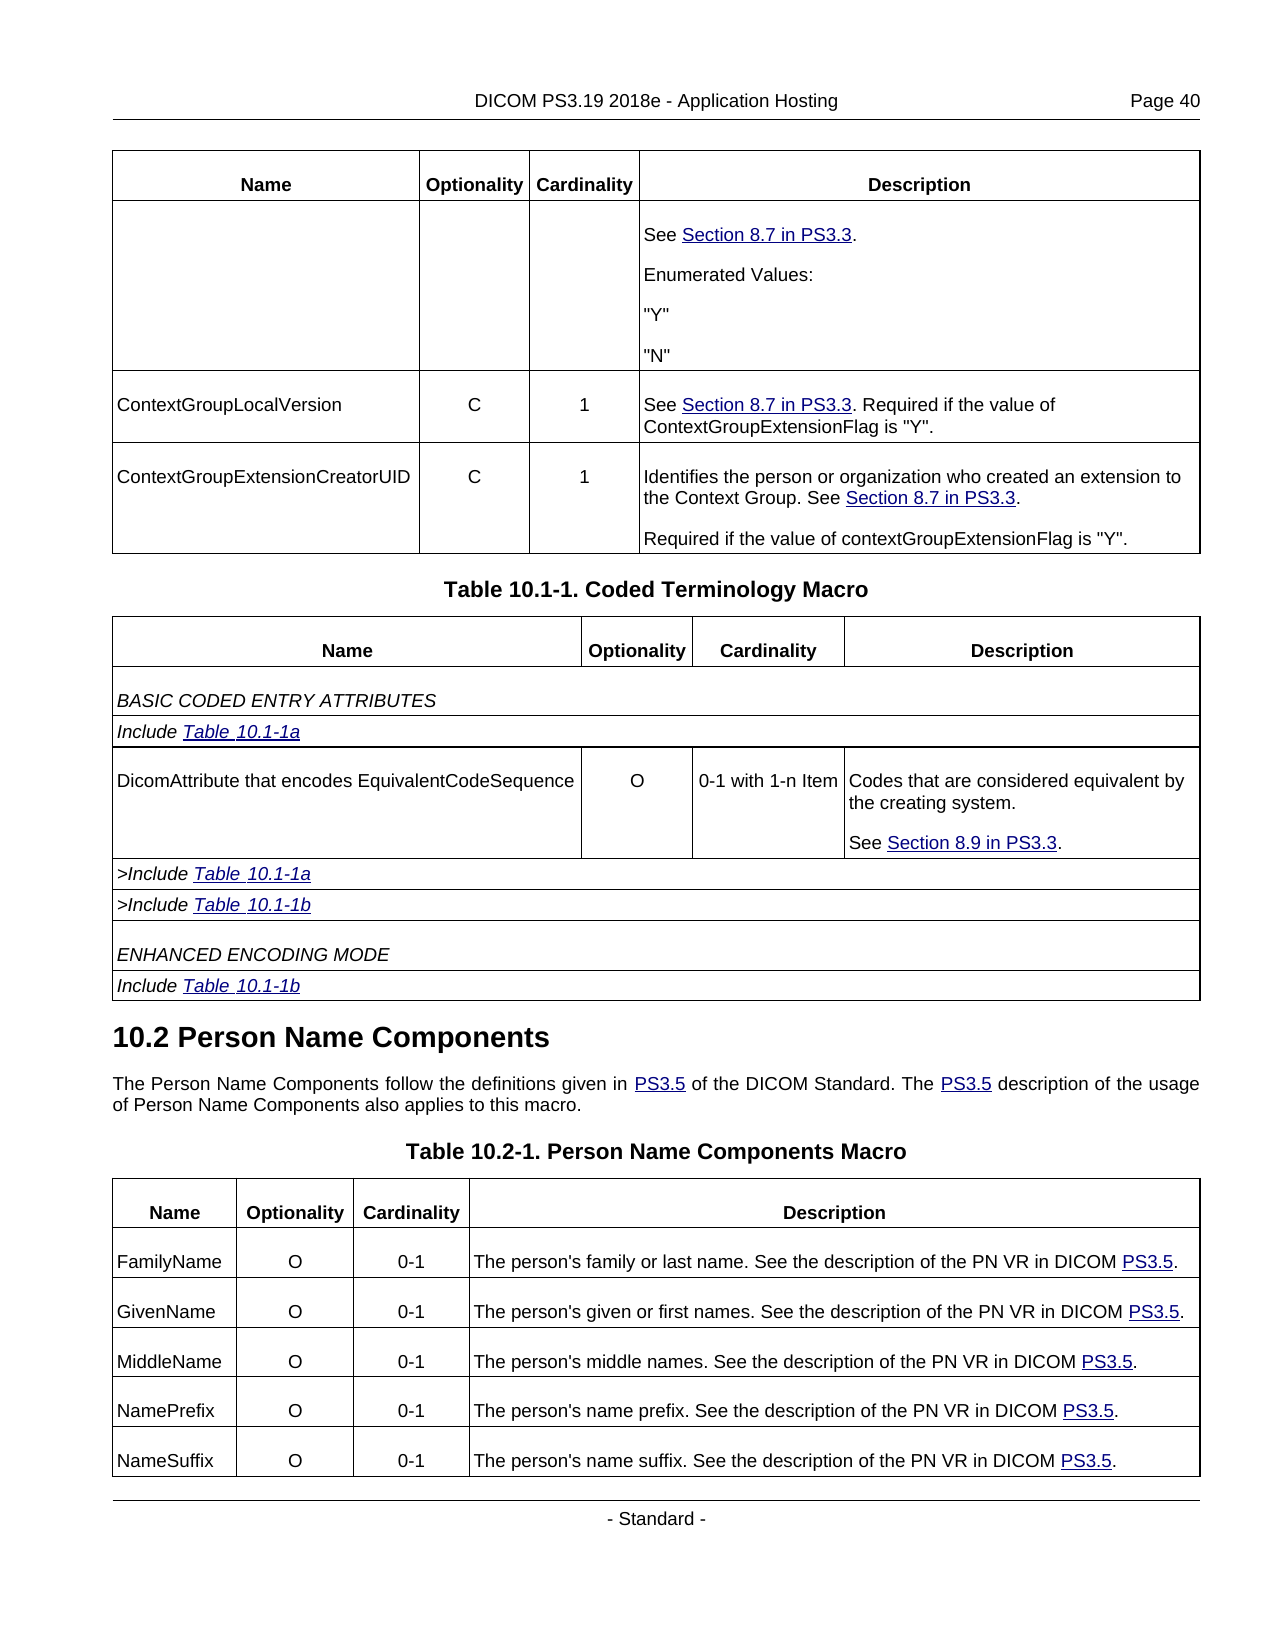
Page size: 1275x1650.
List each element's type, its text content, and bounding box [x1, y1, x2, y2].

table_cell 0-1 with 1-n Item [693, 748, 844, 858]
text Table 10.2-1. Person Name Components Macro [112, 1138, 1200, 1164]
table_cell See Section 8.7 in PS3.3. Required if the value of ContextGroupExtensionFlag is "Y". [640, 371, 1199, 442]
table_header Name [113, 151, 419, 200]
table_cell 1 [530, 371, 639, 442]
text 10.2 Person Name Components [112, 1020, 1200, 1054]
table_cell GivenName [113, 1278, 236, 1327]
table_cell ContextGroupLocalVersion [113, 371, 419, 442]
table_cell C [420, 371, 529, 442]
table_cell >Include Table 10.1-1a [113, 859, 1199, 889]
table_cell The person's middle names. See the description of the PN VR in DICOM PS3.5. [470, 1328, 1199, 1376]
table_cell The person's given or first names. See the description of the PN VR in DICOM PS3.5. [470, 1278, 1199, 1327]
table_header Name [113, 617, 581, 666]
table_cell O [237, 1427, 353, 1476]
table_cell 0-1 [354, 1427, 469, 1476]
table_cell Include Table 10.1-1b [113, 971, 1199, 1000]
table_cell NamePrefix [113, 1377, 236, 1426]
table_header Description [845, 617, 1199, 666]
table_cell O [237, 1377, 353, 1426]
table_cell The person's family or last name. See the description of the PN VR in DICOM PS3.5. [470, 1228, 1199, 1277]
table_cell [420, 201, 529, 370]
table_cell NameSuffix [113, 1427, 236, 1476]
table_header Description [470, 1179, 1199, 1227]
table_cell O [237, 1228, 353, 1277]
table_cell 0-1 [354, 1328, 469, 1376]
table_cell O [237, 1328, 353, 1376]
table_cell Include Table 10.1-1a [113, 716, 1199, 746]
table_cell Codes that are considered equivalent by the creating system. See Section 8.9 in PS3.3. [845, 748, 1199, 858]
text The Person Name Components follow the definitions given in PS3.5 of the DICOM Standard. The PS3.5 description of the usage of Person Name Components also applies to this macro. [112, 1072, 1200, 1116]
table_header Optionality [582, 617, 692, 666]
table_header Cardinality [693, 617, 844, 666]
table_cell See Section 8.7 in PS3.3. Enumerated Values: "Y" "N" [640, 201, 1199, 370]
table_cell DicomAttribute that encodes EquivalentCodeSequence [113, 748, 581, 858]
table_header Name [113, 1179, 236, 1227]
table_cell 0-1 [354, 1228, 469, 1277]
table_cell FamilyName [113, 1228, 236, 1277]
table_cell The person's name suffix. See the description of the PN VR in DICOM PS3.5. [470, 1427, 1199, 1476]
table_cell The person's name prefix. See the description of the PN VR in DICOM PS3.5. [470, 1377, 1199, 1426]
table_header Optionality [237, 1179, 353, 1227]
table_header Optionality [420, 151, 529, 200]
table_cell BASIC CODED ENTRY ATTRIBUTES [113, 667, 1199, 715]
table_cell O [237, 1278, 353, 1327]
table_cell [113, 201, 419, 370]
table_cell 0-1 [354, 1377, 469, 1426]
table_cell O [582, 748, 692, 858]
table_header Cardinality [354, 1179, 469, 1227]
text Table 10.1-1. Coded Terminology Macro [112, 577, 1200, 602]
table_cell ContextGroupExtensionCreatorUID [113, 443, 419, 553]
table_cell 0-1 [354, 1278, 469, 1327]
table_cell ENHANCED ENCODING MODE [113, 921, 1199, 969]
table_cell [530, 201, 639, 370]
table_cell C [420, 443, 529, 553]
table_cell MiddleName [113, 1328, 236, 1376]
table_header Description [640, 151, 1199, 200]
table_header Cardinality [530, 151, 639, 200]
table_cell >Include Table 10.1-1b [113, 890, 1199, 920]
table_cell Identifies the person or organization who created an extension to the Context Group. See Section 8.7 in PS3.3. Required if the value of contextGroupExtensionFlag is "Y". [640, 443, 1199, 553]
table_cell 1 [530, 443, 639, 553]
